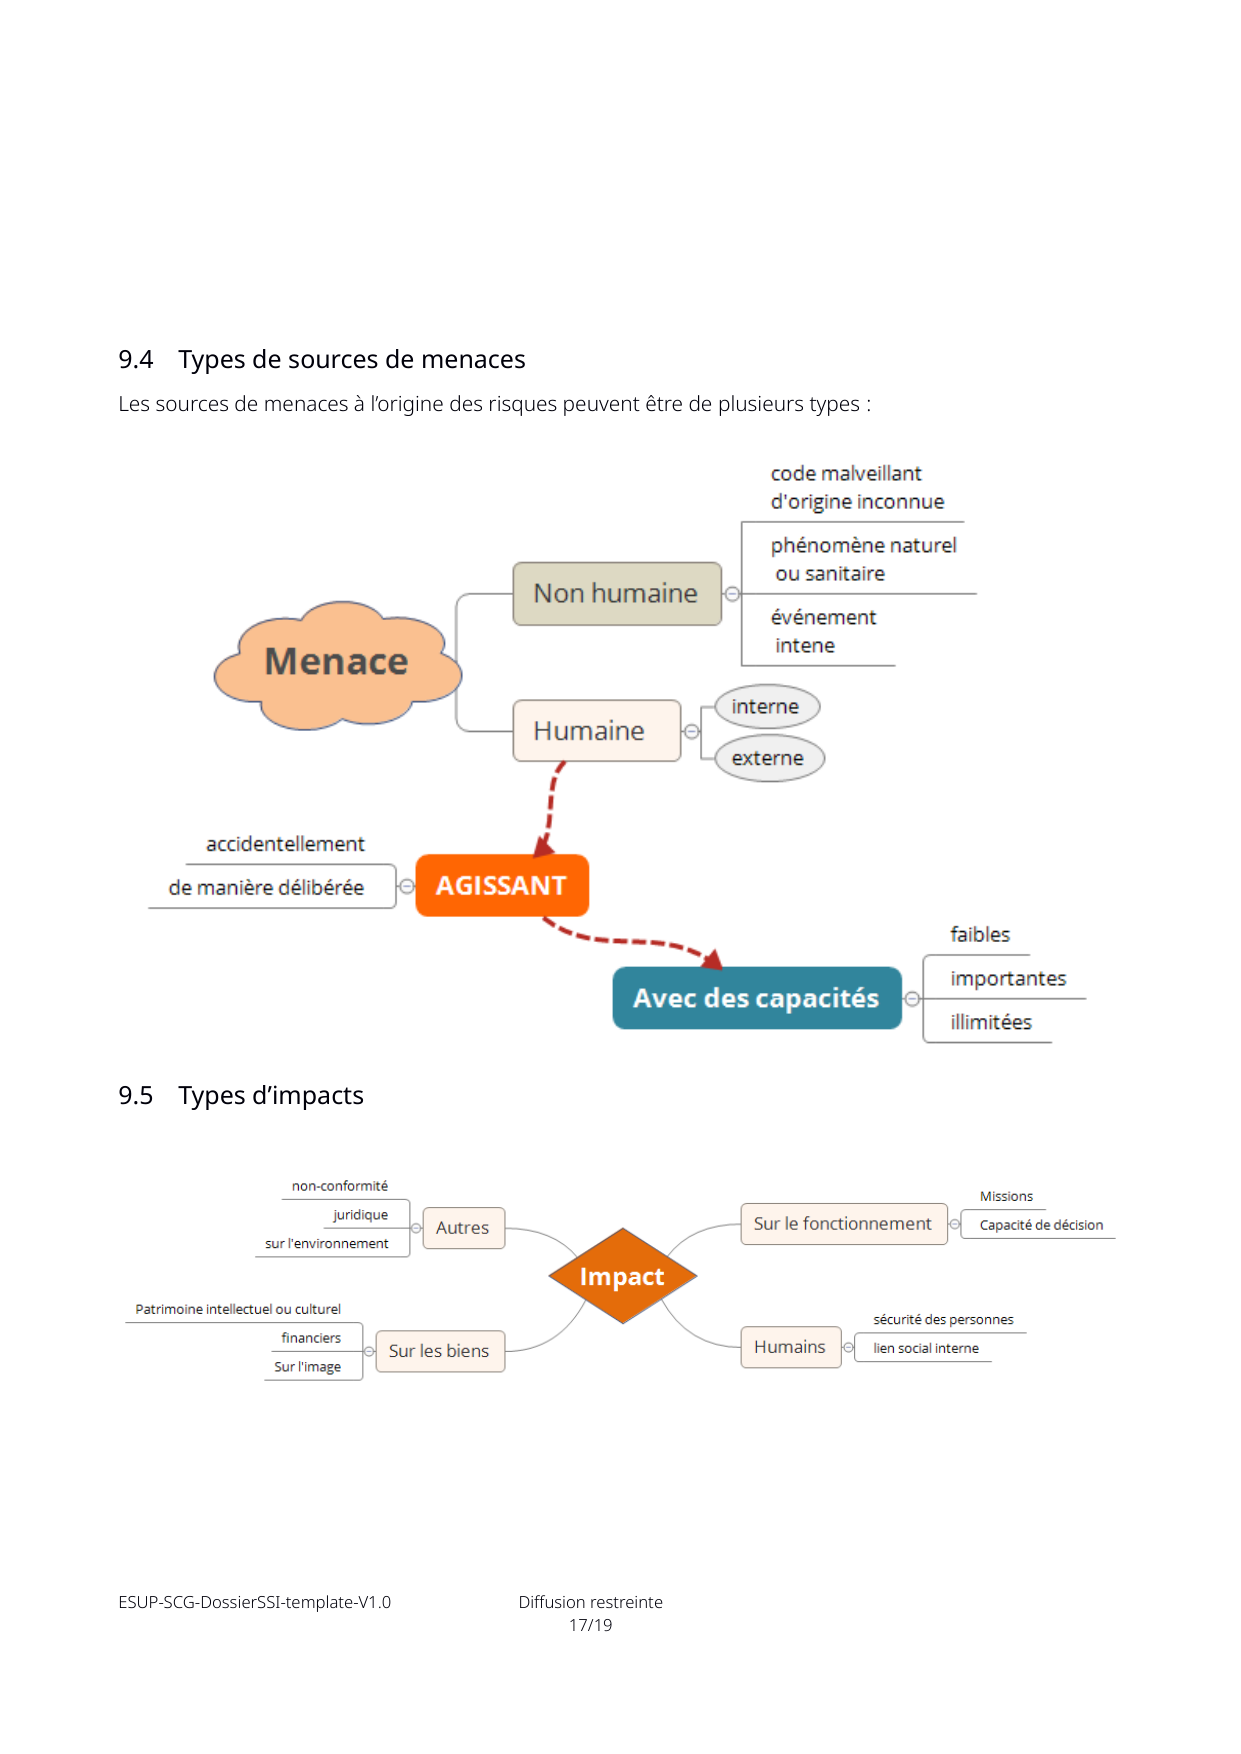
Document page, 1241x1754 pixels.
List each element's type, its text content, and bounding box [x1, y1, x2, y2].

subtitle Types de sources de menaces [118, 342, 1122, 376]
picture [118, 1166, 1123, 1393]
picture [128, 437, 1112, 1078]
subtitle Types d’impacts [118, 448, 1122, 1112]
text Les sources de menaces à l’origine des risques peuvent être de plusieurs types : [118, 389, 1122, 417]
